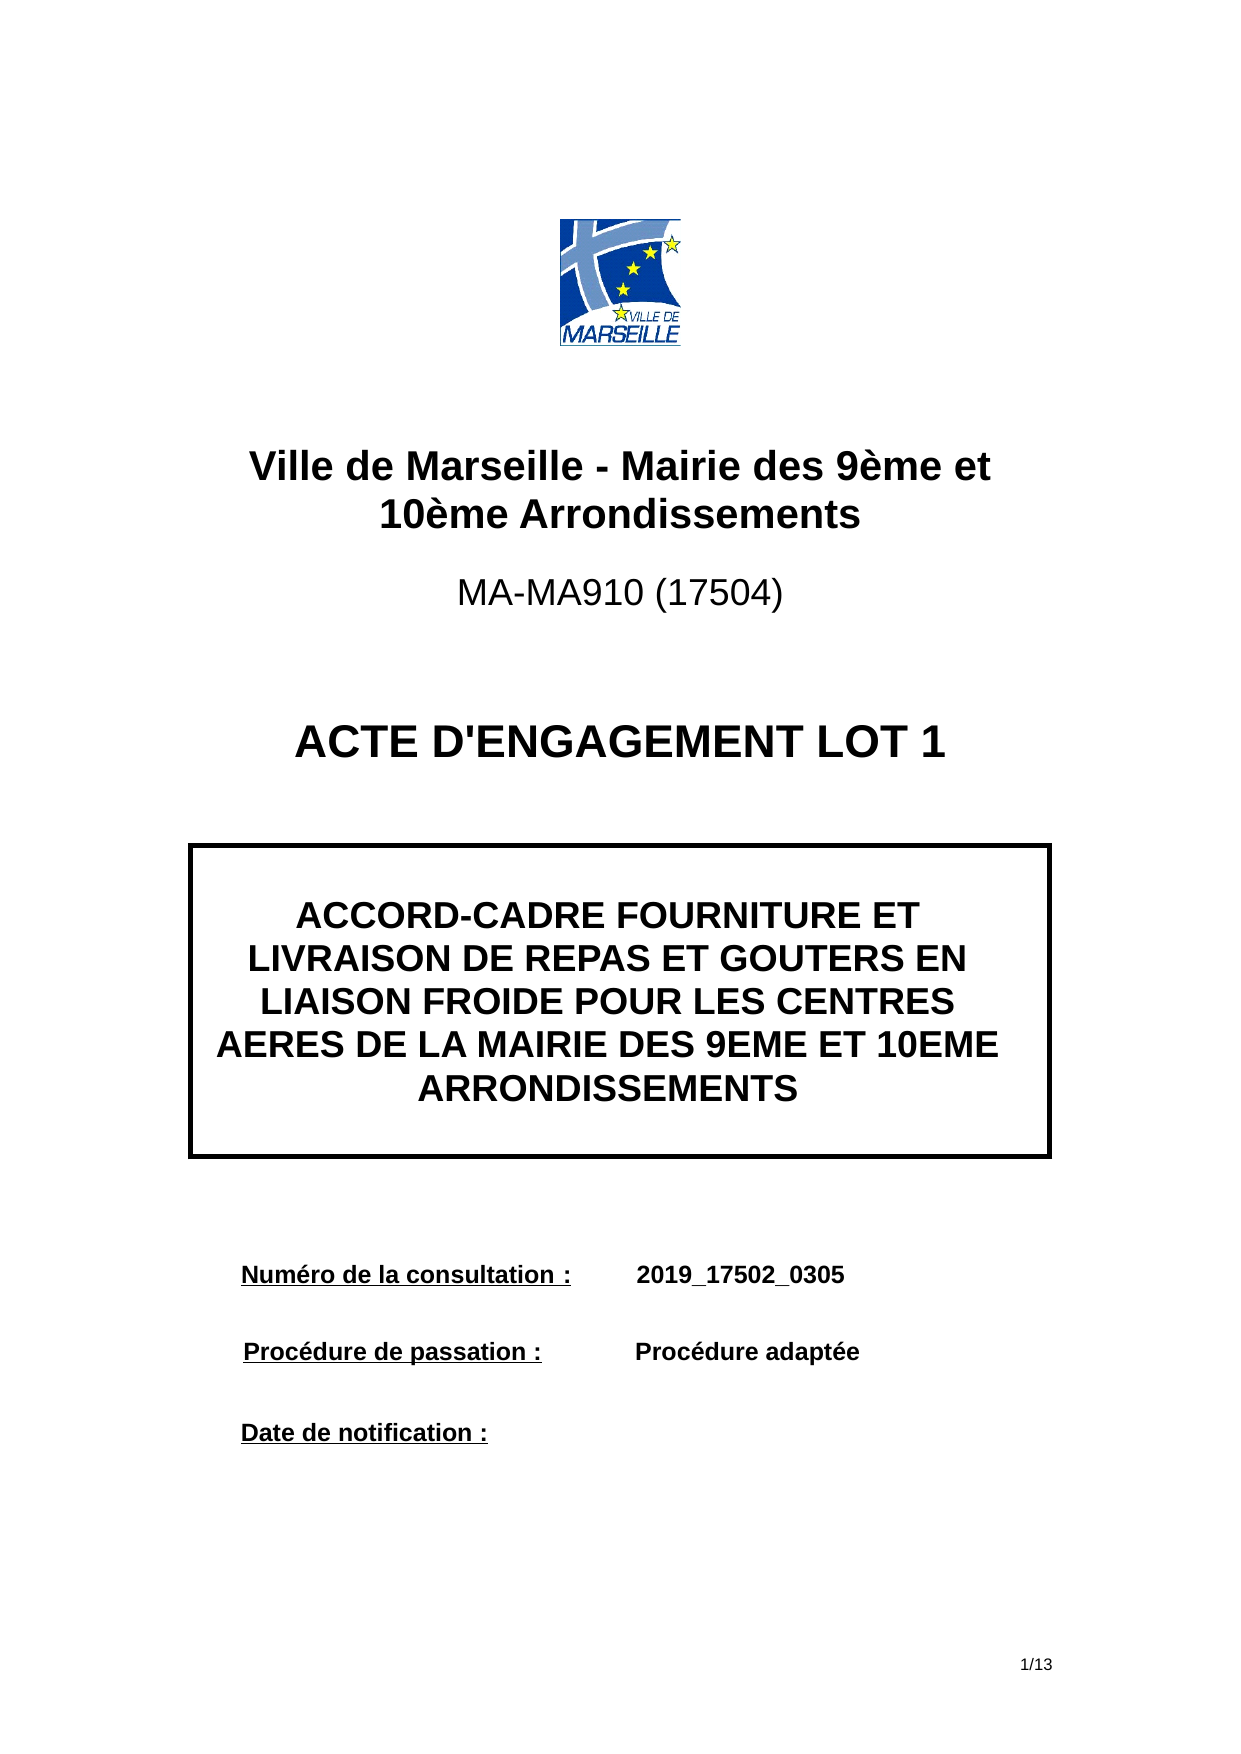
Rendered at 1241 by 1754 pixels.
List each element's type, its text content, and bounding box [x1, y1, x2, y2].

text ACCORD-CADRE FOURNITURE ET LIVRAISON DE REPAS ET GOUTERS EN LIAISON FROIDE POUR LES CENTRES AERES DE LA MAIRIE DES 9EME ET 10EME ARRONDISSEMENTS [193, 886, 1047, 1109]
text Numéro de la consultation : 2019_17502_0305 [241, 1260, 1052, 1289]
text MA-MA910 (17504) [188, 571, 1052, 614]
text Date de notification : [241, 1418, 1052, 1447]
text Procédure de passation : Procédure adaptée [243, 1337, 1052, 1366]
text ACTE D'ENGAGEMENT LOT 1 [188, 714, 1052, 767]
text Ville de Marseille - Mairie des 9ème et 10ème Arrondissements [188, 441, 1052, 537]
